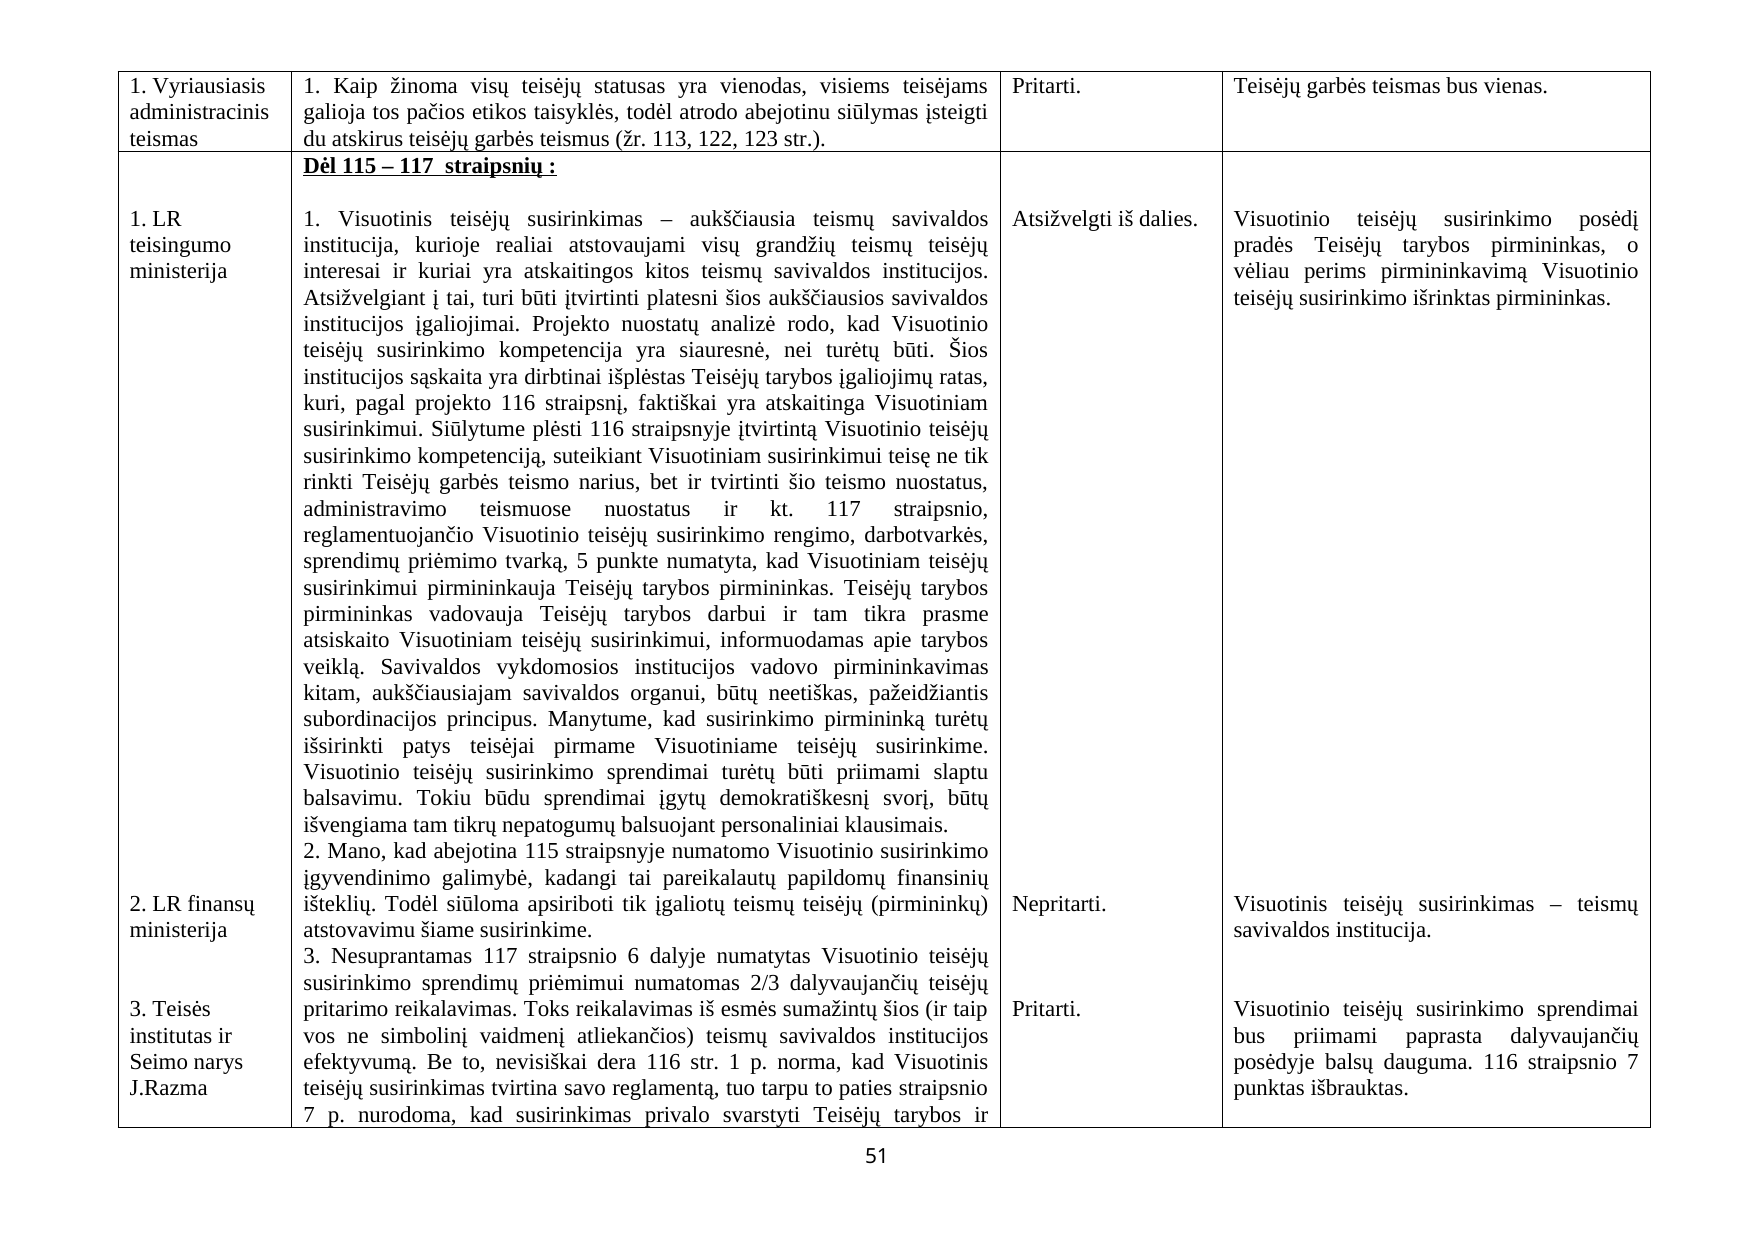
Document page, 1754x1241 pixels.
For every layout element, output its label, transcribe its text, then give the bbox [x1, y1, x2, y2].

table_cell Dėl 115 – 117 straipsnių : 1. Visuotinis teisėjų susirinkimas – aukščiausia teismų savivaldos institucija, kurioje realiai atstovaujami visų grandžių teismų teisėjų interesai ir kuriai yra atskaitingos kitos teismų savivaldos institucijos. Atsižvelgiant į tai, turi būti įtvirtinti platesni šios aukščiausios savivaldos institucijos įgaliojimai. Projekto nuostatų analizė rodo, kad Visuotinio teisėjų susirinkimo kompetencija yra siauresnė, nei turėtų būti. Šios institucijos sąskaita yra dirbtinai išplėstas Teisėjų tarybos įgaliojimų ratas, kuri, pagal projekto 116 straipsnį, faktiškai yra atskaitinga Visuotiniam susirinkimui. Siūlytume plėsti 116 straipsnyje įtvirtintą Visuotinio teisėjų susirinkimo kompetenciją, suteikiant Visuotiniam susirinkimui teisę ne tik rinkti Teisėjų garbės teismo narius, bet ir tvirtinti šio teismo nuostatus, administravimo teismuose nuostatus ir kt. 117 straipsnio, reglamentuojančio Visuotinio teisėjų susirinkimo rengimo, darbotvarkės, sprendimų priėmimo tvarką, 5 punkte numatyta, kad Visuotiniam teisėjų susirinkimui pirmininkauja Teisėjų tarybos pirmininkas. Teisėjų tarybos pirmininkas vadovauja Teisėjų tarybos darbui ir tam tikra prasme atsiskaito Visuotiniam teisėjų susirinkimui, informuodamas apie tarybos veiklą. Savivaldos vykdomosios institucijos vadovo pirmininkavimas kitam, aukščiausiajam savivaldos organui, būtų neetiškas, pažeidžiantis subordinacijos principus. Manytume, kad susirinkimo pirmininką turėtų išsirinkti patys teisėjai pirmame Visuotiniame teisėjų susirinkime. Visuotinio teisėjų susirinkimo sprendimai turėtų būti priimami slaptu balsavimu. Tokiu būdu sprendimai įgytų demokratiškesnį svorį, būtų išvengiama tam tikrų nepatogumų balsuojant personaliniai klausimais. 2. Mano, kad abejotina 115 straipsnyje numatomo Visuotinio susirinkimo įgyvendinimo galimybė, kadangi tai pareikalautų papildomų finansinių išteklių. Todėl siūloma apsiriboti tik įgaliotų teismų teisėjų (pirmininkų) atstovavimu šiame susirinkime. 3. Nesuprantamas 117 straipsnio 6 dalyje numatytas Visuotinio teisėjų susirinkimo sprendimų priėmimui numatomas 2/3 dalyvaujančių teisėjų pritarimo reikalavimas. Toks reikalavimas iš esmės sumažintų šios (ir taip vos ne simbolinį vaidmenį atliekančios) teismų savivaldos institucijos efektyvumą. Be to, nevisiškai dera 116 str. 1 p. norma, kad Visuotinis teisėjų susirinkimas tvirtina savo reglamentą, tuo tarpu to paties straipsnio 7 p. nurodoma, kad susirinkimas privalo svarstyti Teisėjų tarybos ir [292, 152, 1000, 1127]
table_cell Visuotinio teisėjų susirinkimo posėdį pradės Teisėjų tarybos pirmininkas, o vėliau perims pirmininkavimą Visuotinio teisėjų susirinkimo išrinktas pirmininkas. Visuotinis teisėjų susirinkimas – teismų savivaldos institucija. Visuotinio teisėjų susirinkimo sprendimai bus priimami paprasta dalyvaujančių posėdyje balsų dauguma. 116 straipsnio 7 punktas išbrauktas. [1223, 152, 1650, 1127]
table_cell Teisėjų garbės teismas bus vienas. [1223, 72, 1650, 151]
table_cell 1. Kaip žinoma visų teisėjų statusas yra vienodas, visiems teisėjams galioja tos pačios etikos taisyklės, todėl atrodo abejotinu siūlymas įsteigti du atskirus teisėjų garbės teismus (žr. 113, 122, 123 str.). [292, 72, 1000, 151]
table_cell 1. LR teisingumo ministerija 2. LR finansų ministerija 3. Teisės institutas ir Seimo narys J.Razma [119, 152, 291, 1127]
table_cell Atsižvelgti iš dalies. Nepritarti. Pritarti. [1001, 152, 1222, 1127]
table_cell Pritarti. [1001, 72, 1222, 151]
table_cell 1. Vyriausiasis administracinis teismas [119, 72, 291, 151]
